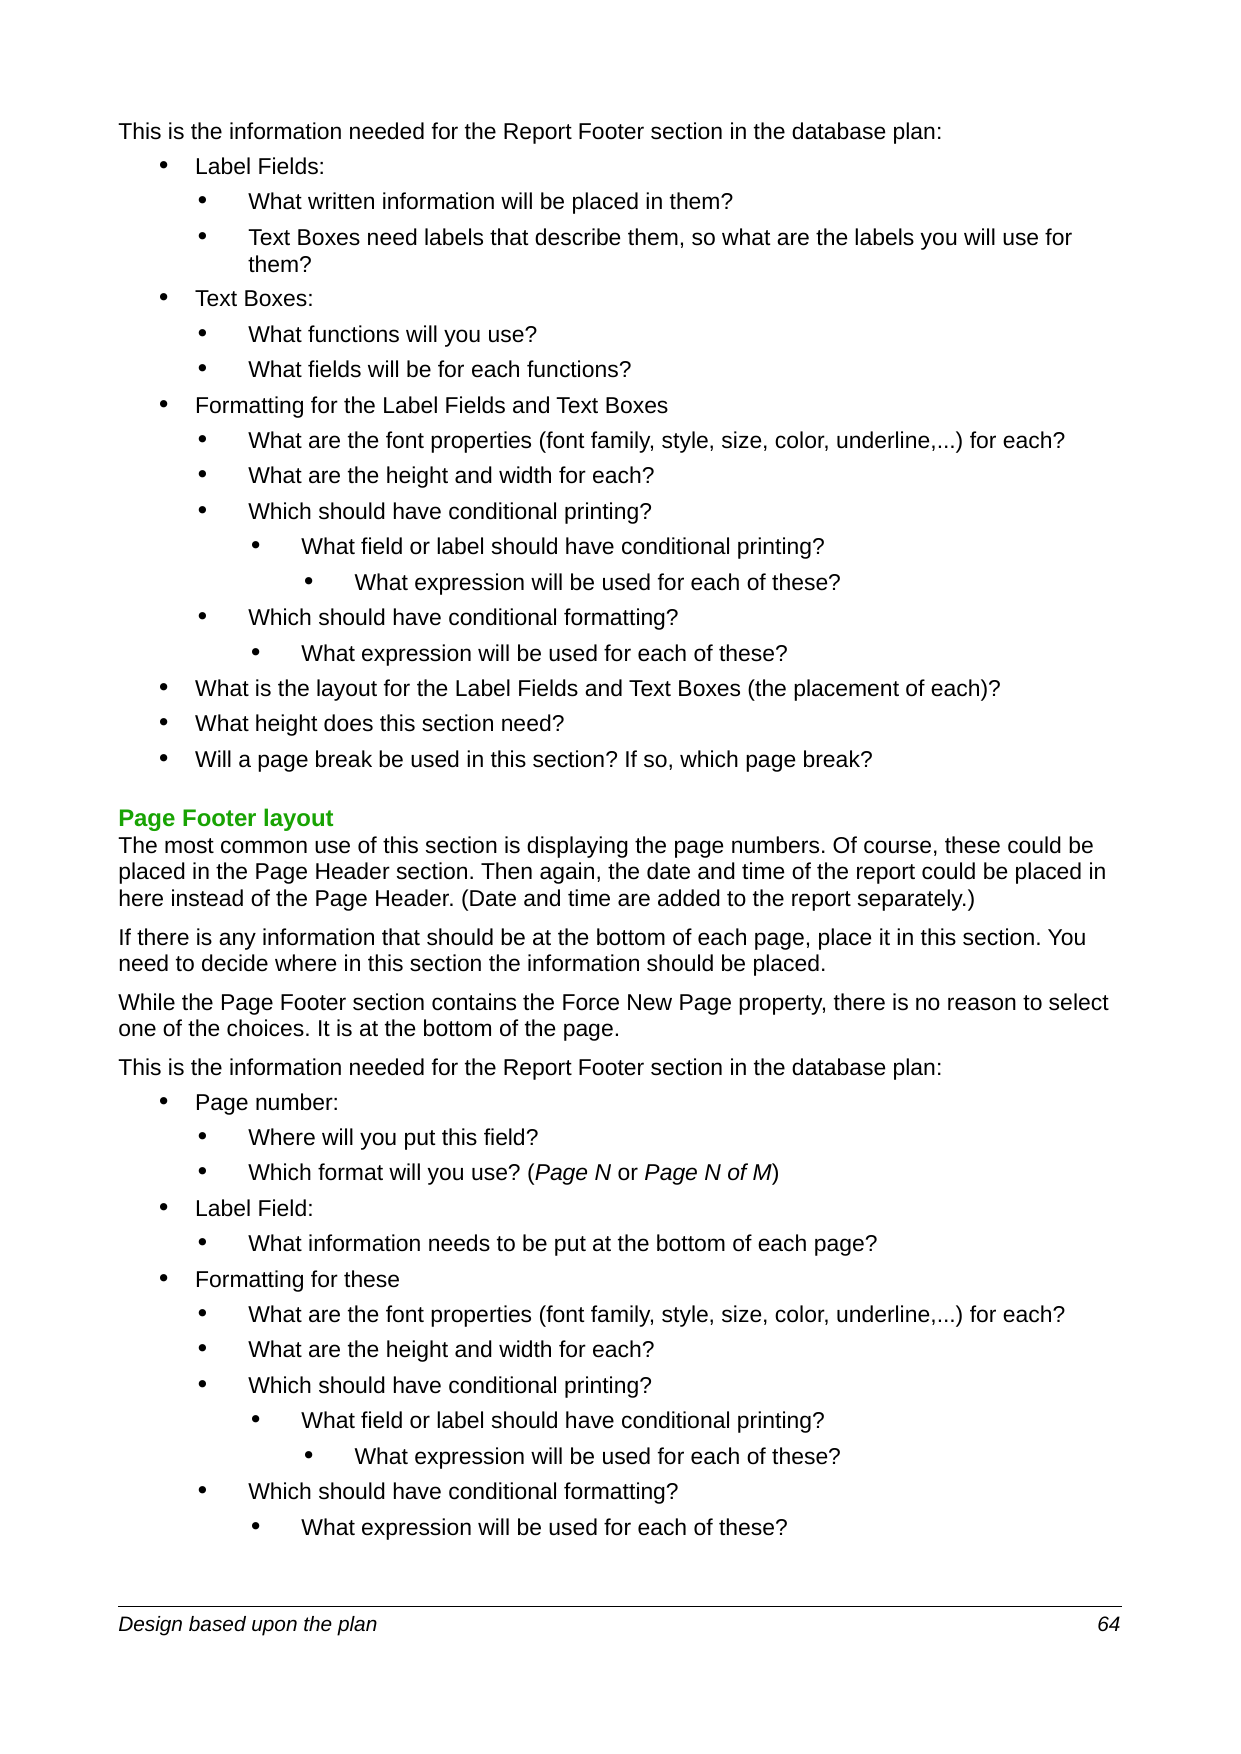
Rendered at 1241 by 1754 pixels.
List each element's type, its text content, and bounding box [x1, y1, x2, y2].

list Which should have conditional formatting? [195, 602, 1122, 631]
list What are the font properties (font family, style, size, color, underline,...) for each? [195, 425, 1122, 454]
list What expression will be used for each of these? [248, 1512, 1122, 1541]
list What are the height and width for each? [195, 1334, 1122, 1364]
list Which should have conditional printing? [195, 1370, 1122, 1399]
list What fields will be for each functions? [195, 354, 1122, 383]
list Label Fields: [156, 151, 1122, 180]
list Formatting for the Label Fields and Text Boxes [156, 390, 1122, 419]
list Which format will you use? (Page N or Page N of M) [195, 1157, 1122, 1187]
text While the Page Footer section contains the Force New Page property, there is no reason to select one of the choices. It is at the bottom of the page. [118, 989, 1122, 1041]
subtitle Page Footer layout [118, 804, 1122, 832]
list Text Boxes: [156, 283, 1122, 313]
text If there is any information that should be at the bottom of each page, place it in this section. You need to decide where in this section the information should be placed. [118, 923, 1122, 976]
list What are the height and width for each? [195, 461, 1122, 490]
list What expression will be used for each of these? [248, 638, 1122, 667]
list Formatting for these [156, 1264, 1122, 1293]
list What functions will you use? [195, 319, 1122, 348]
list Page number: [156, 1087, 1122, 1116]
list Which should have conditional printing? [195, 496, 1122, 525]
list What height does this section need? [156, 708, 1122, 738]
list What written information will be placed in them? [195, 186, 1122, 216]
list What expression will be used for each of these? [301, 1441, 1122, 1470]
list What field or label should have conditional printing? [248, 531, 1122, 561]
list This is the information needed for the Report Footer section in the database plan: [118, 1054, 1122, 1080]
list What field or label should have conditional printing? [248, 1405, 1122, 1434]
list This is the information needed for the Report Footer section in the database plan: [118, 118, 1122, 144]
list Label Field: [156, 1193, 1122, 1222]
list Where will you put this field? [195, 1122, 1122, 1151]
list What information needs to be put at the bottom of each page? [195, 1228, 1122, 1257]
list Which should have conditional formatting? [195, 1476, 1122, 1505]
text The most common use of this section is displaying the page numbers. Of course, these could be placed in the Page Header section. Then again, the date and time of the report could be placed in here instead of the Page Header. (Date and time are added to the report separately.) [118, 832, 1122, 911]
list What expression will be used for each of these? [301, 567, 1122, 596]
list Text Boxes need labels that describe them, so what are the labels you will use for them? [195, 222, 1122, 277]
list Will a page break be used in this section? If so, which page break? [156, 744, 1122, 773]
list What is the layout for the Label Fields and Text Boxes (the placement of each)? [156, 673, 1122, 702]
list What are the font properties (font family, style, size, color, underline,...) for each? [195, 1299, 1122, 1328]
